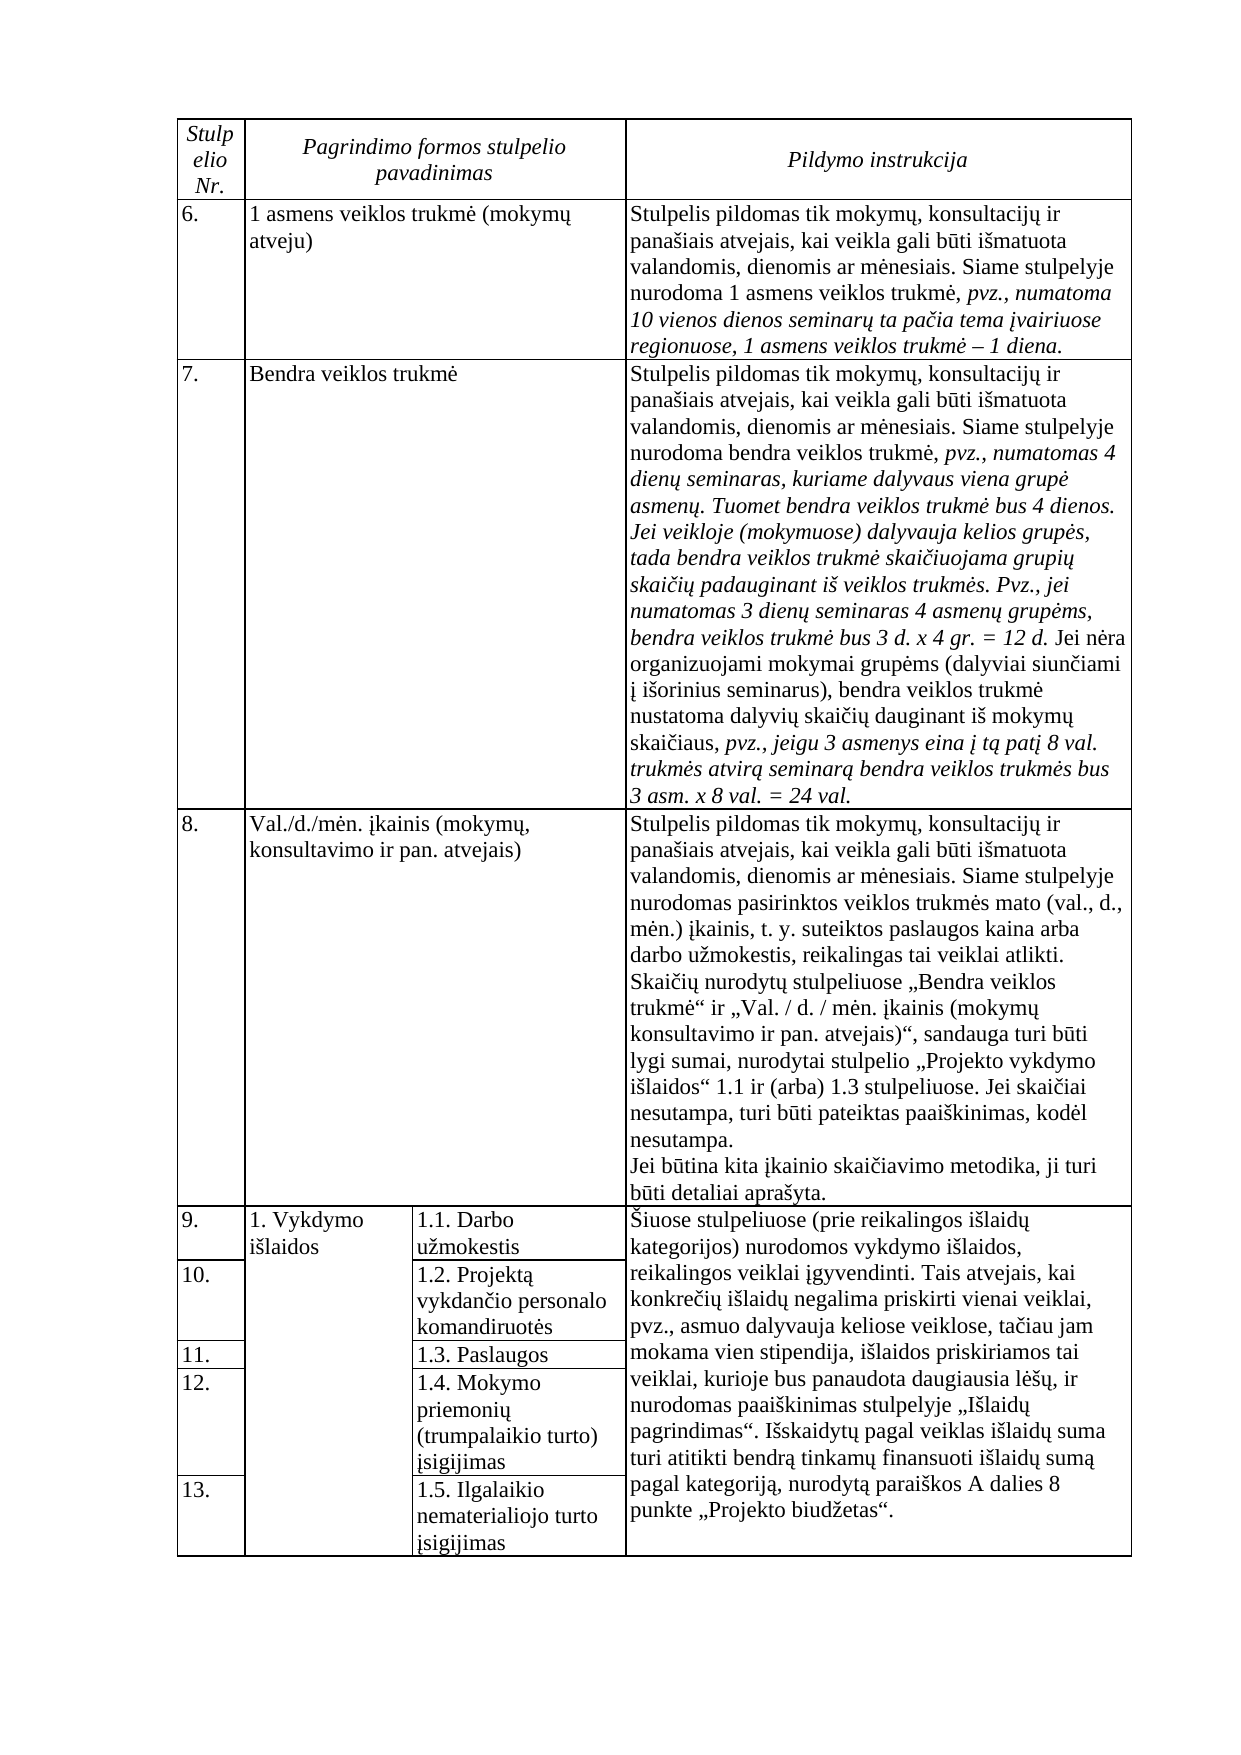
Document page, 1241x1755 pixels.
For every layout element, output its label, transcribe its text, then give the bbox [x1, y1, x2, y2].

table_cell 10. [178, 1261, 244, 1340]
table_cell 9. [178, 1207, 244, 1259]
table_cell 1.3. Paslaugos [413, 1341, 625, 1368]
table_cell 1.1. Darbo užmokestis [413, 1207, 625, 1259]
table_cell 11. [178, 1341, 244, 1368]
table_cell 6. [178, 200, 244, 358]
table_cell 12. [178, 1369, 244, 1475]
table_cell Stulpelis pildomas tik mokymų, konsultacijų ir panašiais atvejais, kai veikla gali būti išmatuota valandomis, dienomis ar mėnesiais. Siame stulpelyje nurodoma bendra veiklos trukmė, pvz., numatomas 4 dienų seminaras, kuriame dalyvaus viena grupė asmenų. Tuomet bendra veiklos trukmė bus 4 dienos. Jei veikloje (mokymuose) dalyvauja kelios grupės, tada bendra veiklos trukmė skaičiuojama grupių skaičių padauginant iš veiklos trukmės. Pvz., jei numatomas 3 dienų seminaras 4 asmenų grupėms, bendra veiklos trukmė bus 3 d. x 4 gr. = 12 d. Jei nėra organizuojami mokymai grupėms (dalyviai siunčiami į išorinius seminarus), bendra veiklos trukmė nustatoma dalyvių skaičių dauginant iš mokymų skaičiaus, pvz., jeigu 3 asmenys eina į tą patį 8 val. trukmės atvirą seminarą bendra veiklos trukmės bus 3 asm. x 8 val. = 24 val. [627, 360, 1131, 808]
table_cell 1. Vykdymo išlaidos [246, 1207, 412, 1555]
table_cell Val./d./mėn. įkainis (mokymų, konsultavimo ir pan. atvejais) [246, 810, 625, 1205]
table_cell Bendra veiklos trukmė [246, 360, 625, 808]
table_cell 7. [178, 360, 244, 808]
table_cell 1.5. Ilgalaikio nematerialiojo turto įsigijimas [413, 1476, 625, 1555]
table_header Pildymo instrukcija [627, 120, 1131, 199]
table_cell 13. [178, 1476, 244, 1555]
table_cell 1 asmens veiklos trukmė (mokymų atveju) [246, 200, 625, 358]
table_cell Stulpelis pildomas tik mokymų, konsultacijų ir panašiais atvejais, kai veikla gali būti išmatuota valandomis, dienomis ar mėnesiais. Siame stulpelyje nurodomas pasirinktos veiklos trukmės mato (val., d., mėn.) įkainis, t. y. suteiktos paslaugos kaina arba darbo užmokestis, reikalingas tai veiklai atlikti. Skaičių nurodytų stulpeliuose „Bendra veiklos trukmė“ ir „Val. / d. / mėn. įkainis (mokymų konsultavimo ir pan. atvejais)“, sandauga turi būti lygi sumai, nurodytai stulpelio „Projekto vykdymo išlaidos“ 1.1 ir (arba) 1.3 stulpeliuose. Jei skaičiai nesutampa, turi būti pateiktas paaiškinimas, kodėl nesutampa. Jei būtina kita įkainio skaičiavimo metodika, ji turi būti detaliai aprašyta. [627, 810, 1131, 1205]
table_cell 8. [178, 810, 244, 1205]
table_header Stulpelio Nr. [178, 120, 244, 199]
table_cell Šiuose stulpeliuose (prie reikalingos išlaidų kategorijos) nurodomos vykdymo išlaidos, reikalingos veiklai įgyvendinti. Tais atvejais, kai konkrečių išlaidų negalima priskirti vienai veiklai, pvz., asmuo dalyvauja keliose veiklose, tačiau jam mokama vien stipendija, išlaidos priskiriamos tai veiklai, kurioje bus panaudota daugiausia lėšų, ir nurodomas paaiškinimas stulpelyje „Išlaidų pagrindimas“. Išskaidytų pagal veiklas išlaidų suma turi atitikti bendrą tinkamų finansuoti išlaidų sumą pagal kategoriją, nurodytą paraiškos A dalies 8 punkte „Projekto biudžetas“. [627, 1207, 1131, 1555]
table_cell 1.2. Projektą vykdančio personalo komandiruotės [413, 1261, 625, 1340]
table_cell Stulpelis pildomas tik mokymų, konsultacijų ir panašiais atvejais, kai veikla gali būti išmatuota valandomis, dienomis ar mėnesiais. Siame stulpelyje nurodoma 1 asmens veiklos trukmė, pvz., numatoma 10 vienos dienos seminarų ta pačia tema įvairiuose regionuose, 1 asmens veiklos trukmė – 1 diena. [627, 200, 1131, 358]
table_cell 1.4. Mokymo priemonių (trumpalaikio turto) įsigijimas [413, 1369, 625, 1475]
table_header Pagrindimo formos stulpelio pavadinimas [246, 120, 625, 199]
